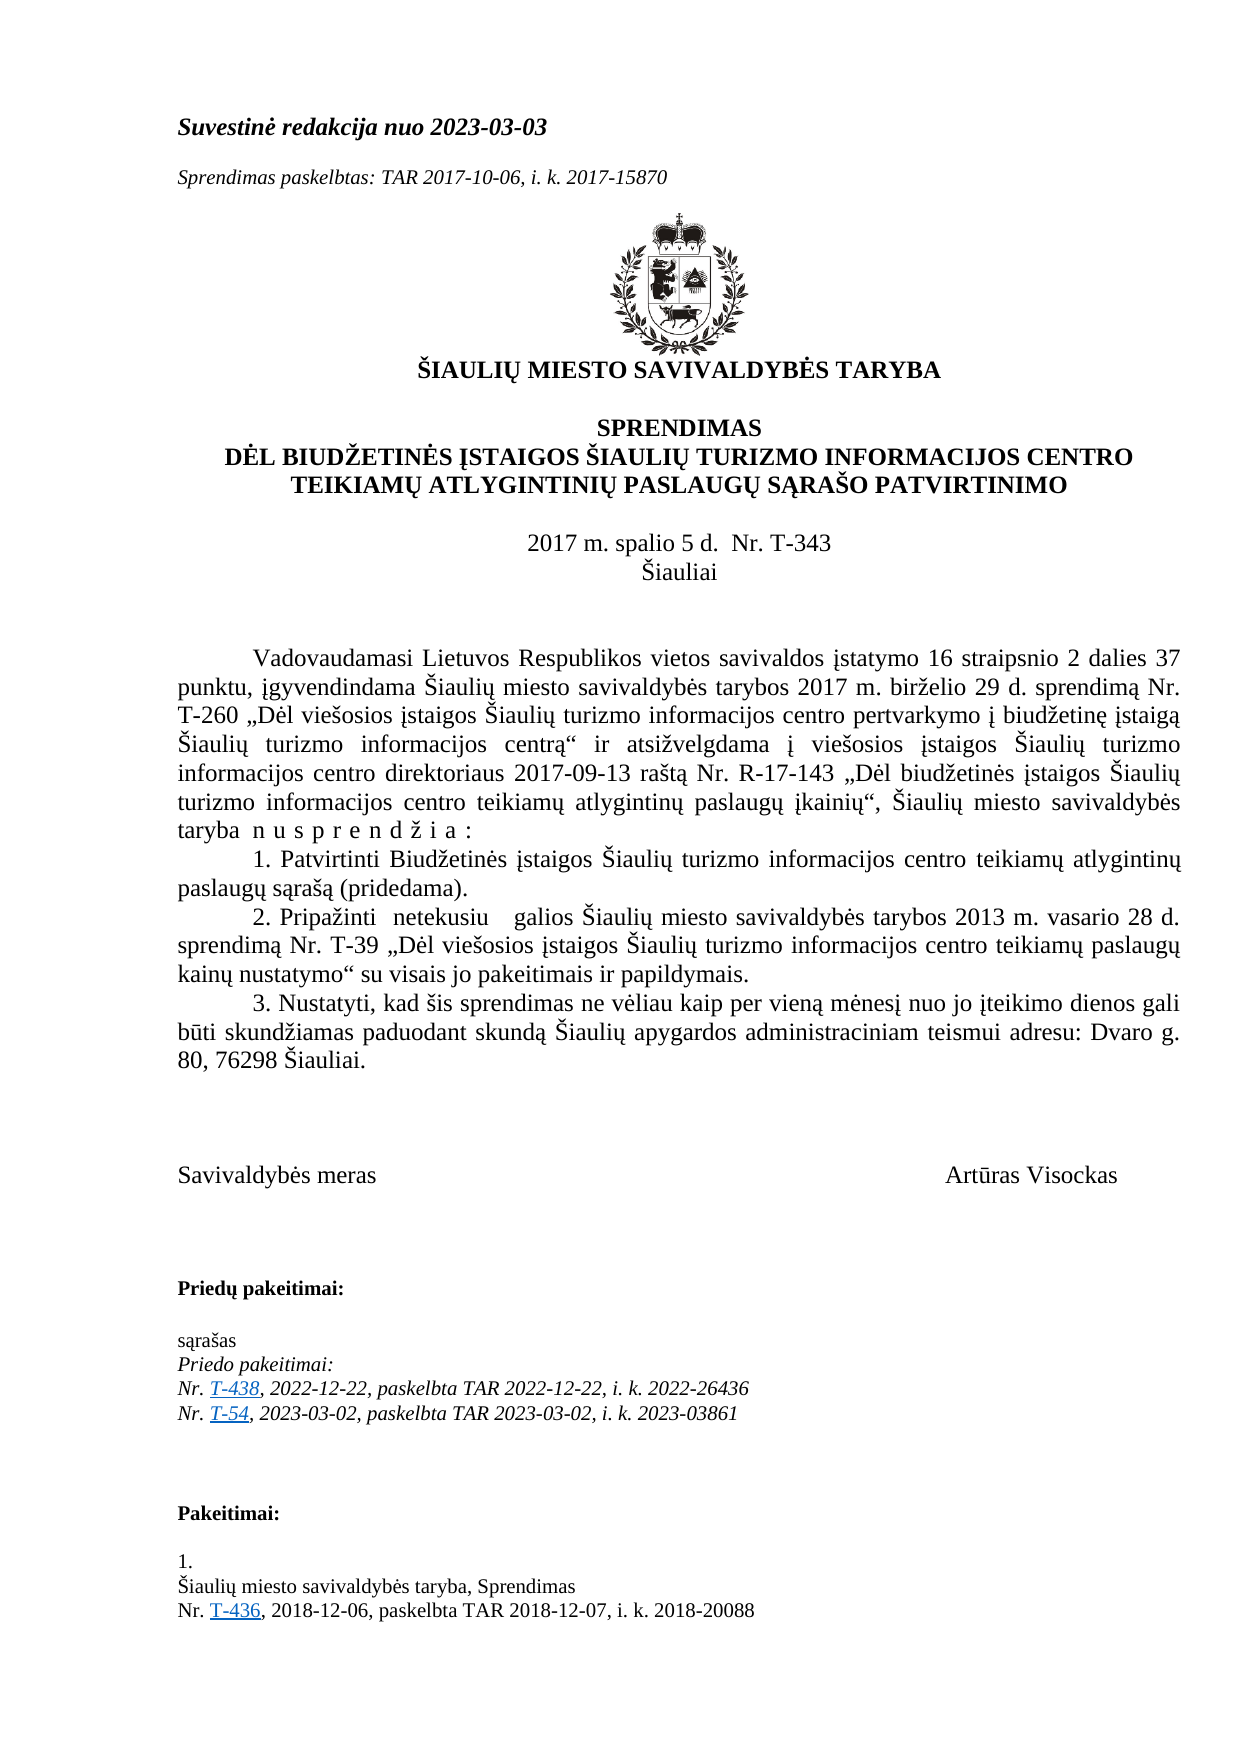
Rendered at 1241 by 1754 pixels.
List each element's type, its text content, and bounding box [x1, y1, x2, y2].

text Savivaldybės meras Artūras Visockas [177, 1160, 1181, 1189]
text ŠIAULIŲ MIESTO SAVIVALDYBĖS TARYBA [177, 355, 1181, 384]
text 2017 m. spalio 5 d. Nr. T-343 [177, 528, 1181, 557]
text Nr. T-438, 2022-12-22, paskelbta TAR 2022-12-22, i. k. 2022-26436 [177, 1376, 1181, 1400]
text Priedų pakeitimai: [177, 1275, 1181, 1299]
text SPRENDIMAS [177, 413, 1181, 442]
text Šiaulių miesto savivaldybės taryba, Sprendimas [177, 1573, 1181, 1598]
text Nr. T-436, 2018-12-06, paskelbta TAR 2018-12-07, i. k. 2018-20088 [177, 1598, 1181, 1622]
text 1. Patvirtinti Biudžetinės įstaigos Šiaulių turizmo informacijos centro teikiamų atlygintinų paslaugų sąrašą (pridedama). [177, 844, 1181, 902]
text 2. Pripažinti netekusiu galios Šiaulių miesto savivaldybės tarybos 2013 m. vasario 28 d. sprendimą Nr. T-39 „Dėl viešosios įstaigos Šiaulių turizmo informacijos centro teikiamų paslaugų kainų nustatymo“ su visais jo pakeitimais ir papildymais. [177, 902, 1181, 988]
text 3. Nustatyti, kad šis sprendimas ne vėliau kaip per vieną mėnesį nuo jo įteikimo dienos gali būti skundžiamas paduodant skundą Šiaulių apygardos administraciniam teismui adresu: Dvaro g. 80, 76298 Šiauliai. [177, 988, 1181, 1074]
text Šiauliai [177, 557, 1181, 585]
text Vadovaudamasi Lietuvos Respublikos vietos savivaldos įstatymo 16 straipsnio 2 dalies 37 punktu, įgyvendindama Šiaulių miesto savivaldybės tarybos 2017 m. birželio 29 d. sprendimą Nr. T-260 „Dėl viešosios įstaigos Šiaulių turizmo informacijos centro pertvarkymo į biudžetinę įstaigą Šiaulių turizmo informacijos centrą“ ir atsižvelgdama į viešosios įstaigos Šiaulių turizmo informacijos centro direktoriaus 2017-09-13 raštą Nr. R-17-143 „Dėl biudžetinės įstaigos Šiaulių turizmo informacijos centro teikiamų atlygintinų paslaugų įkainių“, Šiaulių miesto savivaldybės taryba nusprendžia: [177, 643, 1181, 844]
text Pakeitimai: [177, 1501, 1181, 1525]
text DĖL BIUDŽETINĖS ĮSTAIGOS ŠIAULIŲ TURIZMO INFORMACIJOS CENTRO TEIKIAMŲ ATLYGINTINIŲ PASLAUGŲ SĄRAŠO PATVIRTINIMO [177, 442, 1181, 499]
text sąrašas [177, 1328, 1181, 1352]
text Priedo pakeitimai: [177, 1352, 1181, 1376]
text Suvestinė redakcija nuo 2023-03-03 [177, 112, 1181, 141]
text 1. [177, 1549, 1181, 1573]
text Nr. T-54, 2023-03-02, paskelbta TAR 2023-03-02, i. k. 2023-03861 [177, 1400, 1181, 1424]
text Sprendimas paskelbtas: TAR 2017-10-06, i. k. 2017-15870 [177, 165, 1181, 189]
